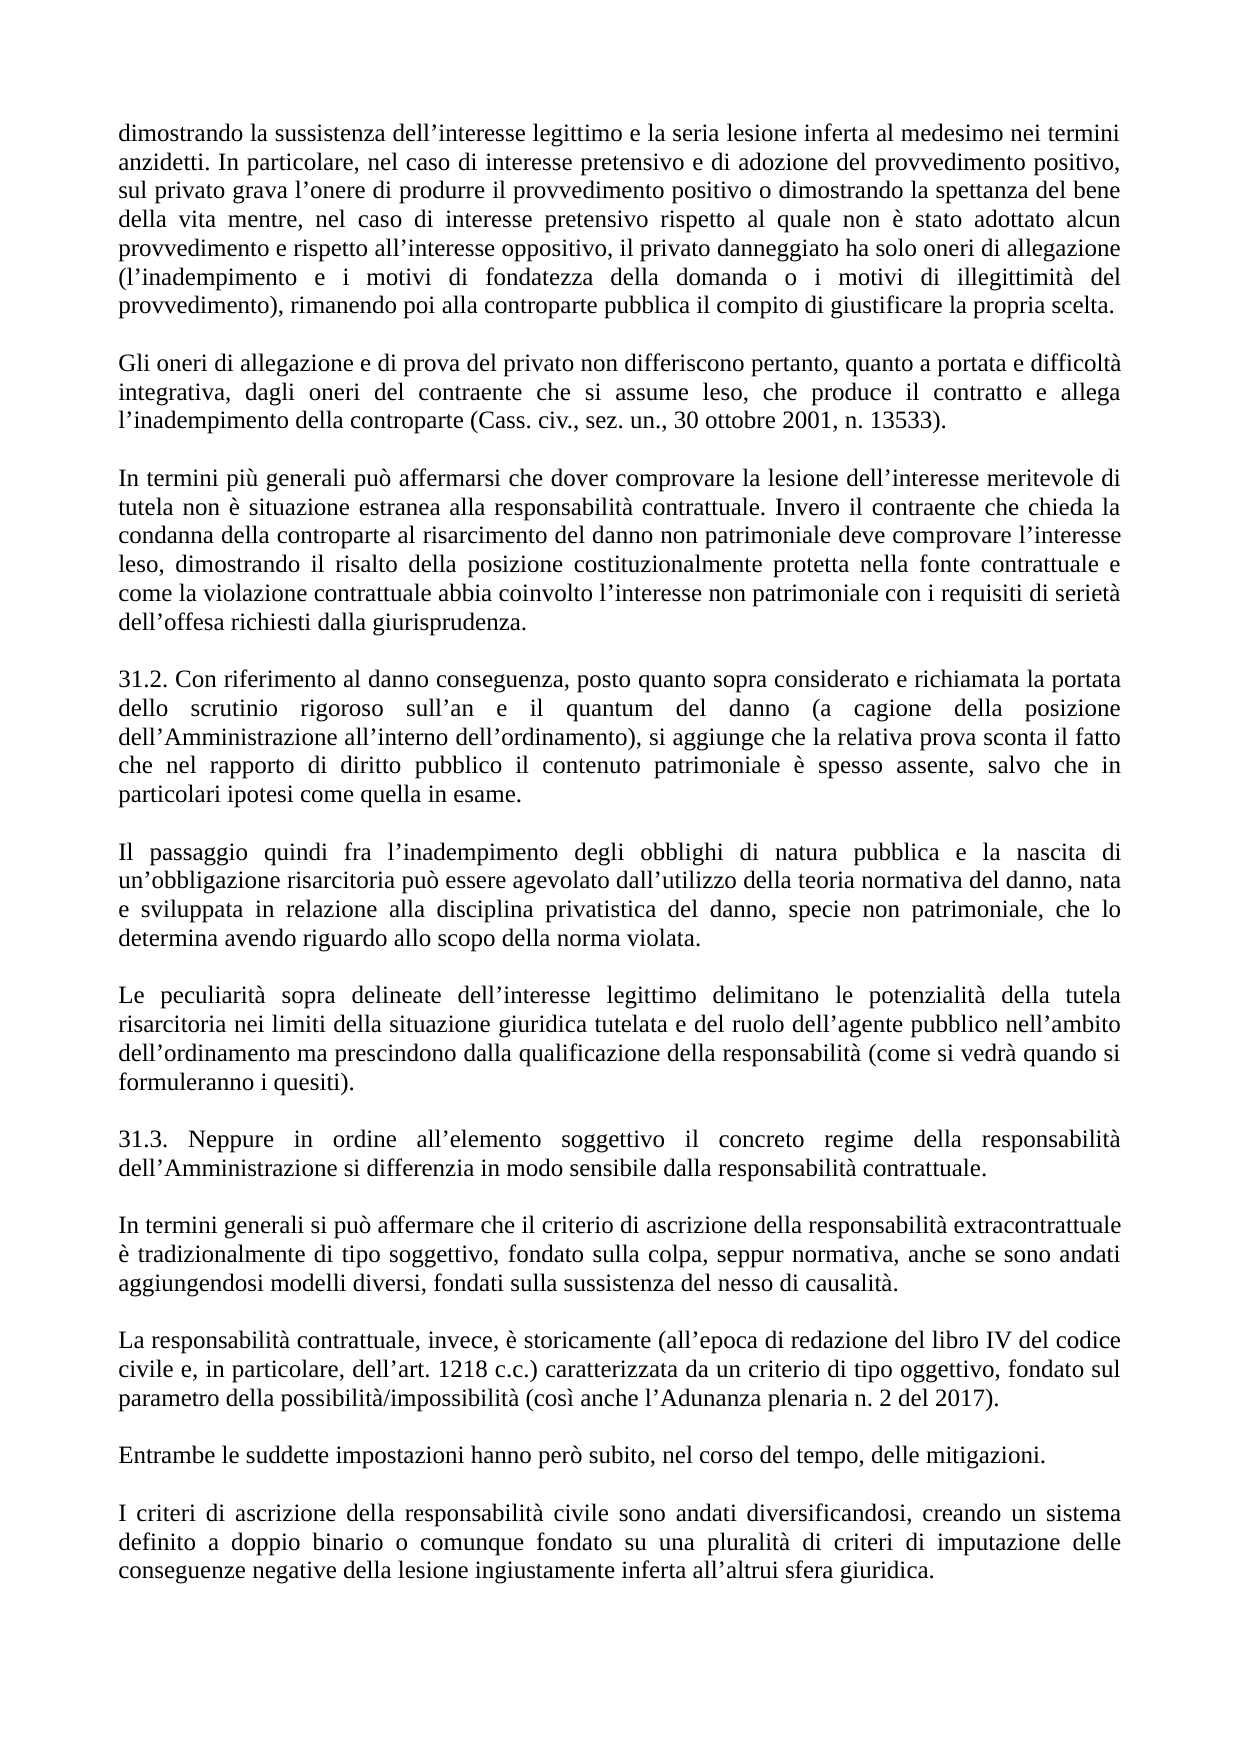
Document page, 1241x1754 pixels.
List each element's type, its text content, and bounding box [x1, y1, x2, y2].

text I criteri di ascrizione della responsabilità civile sono andati diversificandosi, creando un sistema definito a doppio binario o comunque fondato su una pluralità di criteri di imputazione delle conseguenze negative della lesione ingiustamente inferta all’altrui sfera giuridica. [118, 1498, 1122, 1584]
text Il passaggio quindi fra l’inadempimento degli obblighi di natura pubblica e la nascita di un’obbligazione risarcitoria può essere agevolato dall’utilizzo della teoria normativa del danno, nata e sviluppata in relazione alla disciplina privatistica del danno, specie non patrimoniale, che lo determina avendo riguardo allo scopo della norma violata. [118, 837, 1122, 952]
text Entrambe le suddette impostazioni hanno però subito, nel corso del tempo, delle mitigazioni. [118, 1441, 1122, 1469]
text In termini più generali può affermarsi che dover comprovare la lesione dell’interesse meritevole di tutela non è situazione estranea alla responsabilità contrattuale. Invero il contraente che chieda la condanna della controparte al risarcimento del danno non patrimoniale deve comprovare l’interesse leso, dimostrando il risalto della posizione costituzionalmente protetta nella fonte contrattuale e come la violazione contrattuale abbia coinvolto l’interesse non patrimoniale con i requisiti di serietà dell’offesa richiesti dalla giurisprudenza. [118, 463, 1122, 636]
text 31.2. Con riferimento al danno conseguenza, posto quanto sopra considerato e richiamata la portata dello scrutinio rigoroso sull’an e il quantum del danno (a cagione della posizione dell’Amministrazione all’interno dell’ordinamento), si aggiunge che la relativa prova sconta il fatto che nel rapporto di diritto pubblico il contenuto patrimoniale è spesso assente, salvo che in particolari ipotesi come quella in esame. [118, 664, 1122, 808]
text La responsabilità contrattuale, invece, è storicamente (all’epoca di redazione del libro IV del codice civile e, in particolare, dell’art. 1218 c.c.) caratterizzata da un criterio di tipo oggettivo, fondato sul parametro della possibilità/impossibilità (così anche l’Adunanza plenaria n. 2 del 2017). [118, 1326, 1122, 1412]
text Gli oneri di allegazione e di prova del privato non differiscono pertanto, quanto a portata e difficoltà integrativa, dagli oneri del contraente che si assume leso, che produce il contratto e allega l’inadempimento della controparte (Cass. civ., sez. un., 30 ottobre 2001, n. 13533). [118, 348, 1122, 434]
text dimostrando la sussistenza dell’interesse legittimo e la seria lesione inferta al medesimo nei termini anzidetti. In particolare, nel caso di interesse pretensivo e di adozione del provvedimento positivo, sul privato grava l’onere di produrre il provvedimento positivo o dimostrando la spettanza del bene della vita mentre, nel caso di interesse pretensivo rispetto al quale non è stato adottato alcun provvedimento e rispetto all’interesse oppositivo, il privato danneggiato ha solo oneri di allegazione (l’inadempimento e i motivi di fondatezza della domanda o i motivi di illegittimità del provvedimento), rimanendo poi alla controparte pubblica il compito di giustificare la propria scelta. [118, 118, 1122, 319]
text 31.3. Neppure in ordine all’elemento soggettivo il concreto regime della responsabilità dell’Amministrazione si differenzia in modo sensibile dalla responsabilità contrattuale. [118, 1124, 1122, 1182]
text Le peculiarità sopra delineate dell’interesse legittimo delimitano le potenzialità della tutela risarcitoria nei limiti della situazione giuridica tutelata e del ruolo dell’agente pubblico nell’ambito dell’ordinamento ma prescindono dalla qualificazione della responsabilità (come si vedrà quando si formuleranno i quesiti). [118, 981, 1122, 1096]
text In termini generali si può affermare che il criterio di ascrizione della responsabilità extracontrattuale è tradizionalmente di tipo soggettivo, fondato sulla colpa, seppur normativa, anche se sono andati aggiungendosi modelli diversi, fondati sulla sussistenza del nesso di causalità. [118, 1211, 1122, 1297]
